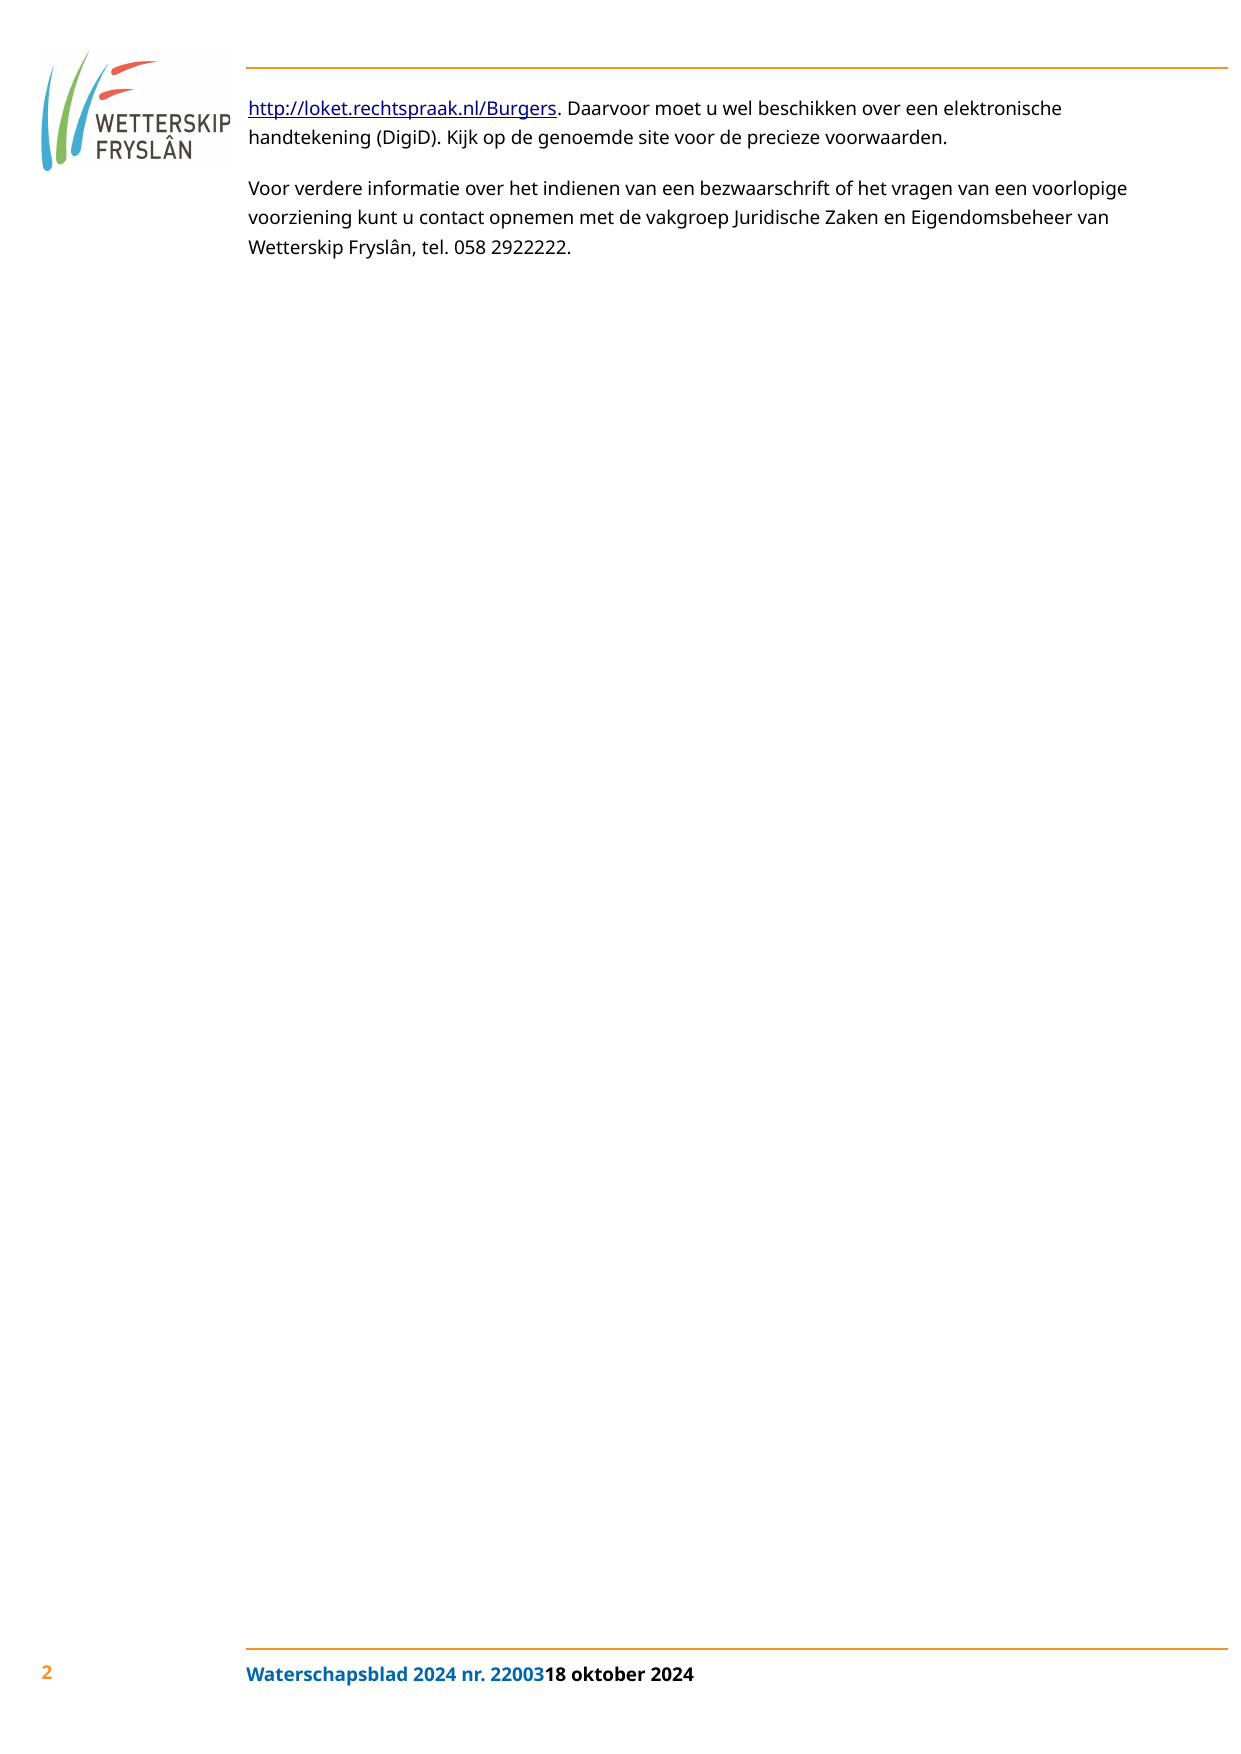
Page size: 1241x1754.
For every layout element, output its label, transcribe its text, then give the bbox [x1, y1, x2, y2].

picture [41, 47, 231, 172]
text http://loket.rechtspraak.nl/Burgers. Daarvoor moet u wel beschikken over een elektronische handtekening (DigiD). Kijk op de genoemde site voor de precieze voorwaarden. [248, 95, 1152, 150]
text Voor verdere informatie over het indienen van een bezwaarschrift of het vragen van een voorlopige voorziening kunt u contact opnemen met de vakgroep Juridische Zaken en Eigendomsbeheer van Wetterskip Fryslân, tel. 058 2922222. [248, 175, 1152, 260]
